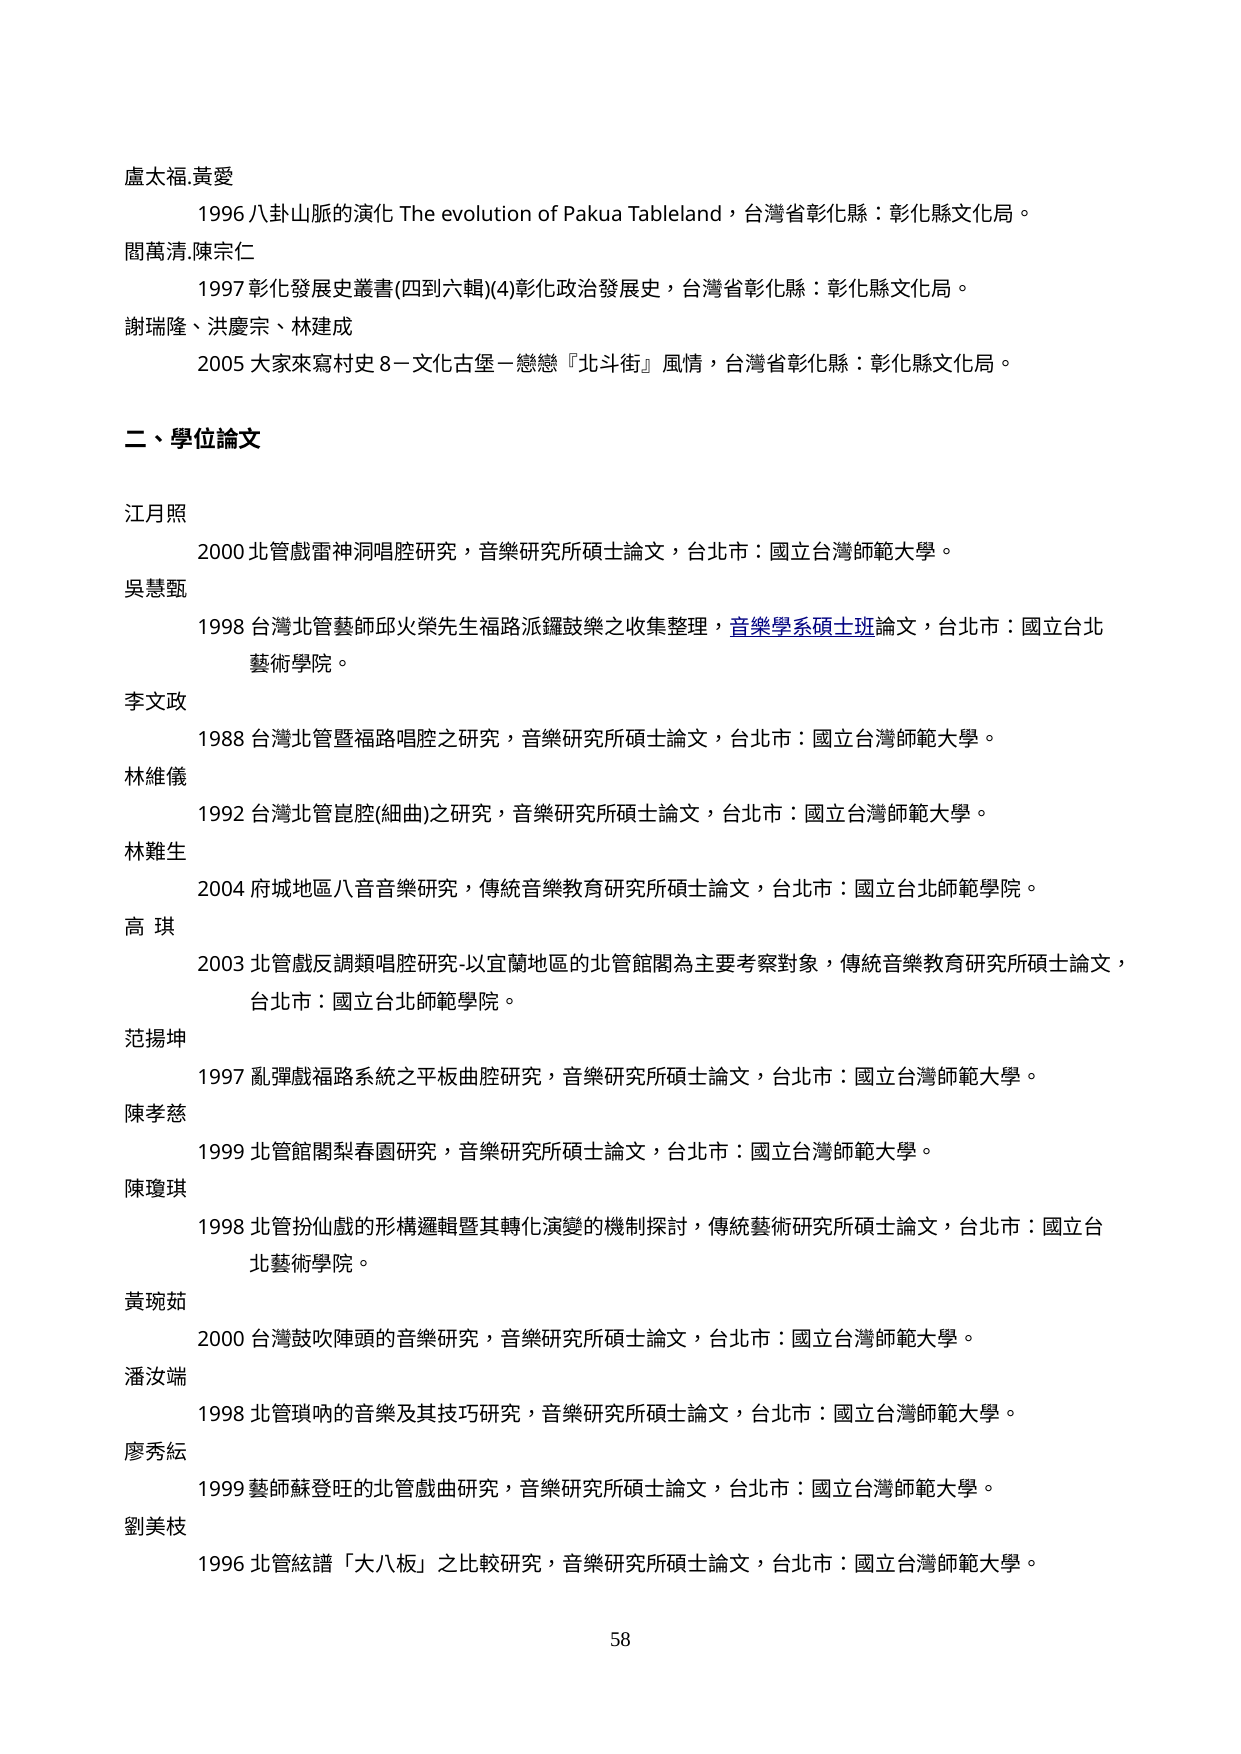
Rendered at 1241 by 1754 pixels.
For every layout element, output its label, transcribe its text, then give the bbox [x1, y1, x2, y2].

text 1996八卦山脈的演化 The evolution of Pakua Tableland，台灣省彰化縣：彰化縣文化局。 [124, 194, 1116, 231]
text 江月照 [124, 494, 1116, 531]
text 閻萬清.陳宗仁 [124, 231, 1116, 269]
text 1998 北管扮仙戲的形構邏輯暨其轉化演變的機制探討，傳統藝術研究所碩士論文，台北市：國立台北藝術學院。 [197, 1206, 1116, 1281]
text 潘汝端 [124, 1356, 1116, 1394]
text 1999藝師蘇登旺的北管戲曲研究，音樂研究所碩士論文，台北市：國立台灣師範大學。 [124, 1469, 1116, 1506]
text 1998 台灣北管藝師邱火榮先生福路派鑼鼓樂之收集整理，音樂學系碩士班論文，台北市：國立台北藝術學院。 [197, 606, 1116, 681]
text 二、學位論文 [124, 419, 1116, 456]
text 1988 台灣北管暨福路唱腔之研究，音樂研究所碩士論文，台北市：國立台灣師範大學。 [124, 719, 1116, 756]
text 劉美枝 [124, 1506, 1116, 1544]
text 1997彰化發展史叢書(四到六輯)(4)彰化政治發展史，台灣省彰化縣：彰化縣文化局。 [124, 269, 1116, 306]
text 范揚坤 [124, 1019, 1116, 1056]
text 2000 台灣鼓吹陣頭的音樂研究，音樂研究所碩士論文，台北市：國立台灣師範大學。 [124, 1319, 1116, 1356]
text 高 琪 [124, 906, 1116, 944]
text 廖秀紜 [124, 1431, 1116, 1469]
text 李文政 [124, 681, 1116, 719]
text 2000北管戲雷神洞唱腔研究，音樂研究所碩士論文，台北市：國立台灣師範大學。 [124, 531, 1116, 569]
text 林維儀 [124, 756, 1116, 794]
text 陳孝慈 [124, 1094, 1116, 1131]
text 1999 北管館閣梨春園研究，音樂研究所碩士論文，台北市：國立台灣師範大學。 [124, 1131, 1116, 1169]
text 1996 北管絃譜「大八板」之比較研究，音樂研究所碩士論文，台北市：國立台灣師範大學。 [124, 1544, 1116, 1581]
text 陳瓊琪 [124, 1169, 1116, 1206]
text 1998 北管瑣吶的音樂及其技巧研究，音樂研究所碩士論文，台北市：國立台灣師範大學。 [124, 1394, 1116, 1431]
text 盧太福.黃愛 [124, 156, 1116, 194]
text 2004 府城地區八音音樂研究，傳統音樂教育研究所碩士論文，台北市：國立台北師範學院。 [197, 869, 1116, 906]
text 2003 北管戲反調類唱腔研究-以宜蘭地區的北管館閣為主要考察對象，傳統音樂教育研究所碩士論文，台北市：國立台北師範學院。 [197, 944, 1116, 1019]
text 林難生 [124, 831, 1116, 869]
text 黃琬茹 [124, 1281, 1116, 1319]
text 謝瑞隆、洪慶宗、林建成 [124, 306, 1116, 344]
text 2005 大家來寫村史8－文化古堡－戀戀『北斗街』風情，台灣省彰化縣：彰化縣文化局。 [124, 344, 1116, 381]
text 1997 亂彈戲福路系統之平板曲腔研究，音樂研究所碩士論文，台北市：國立台灣師範大學。 [124, 1056, 1116, 1094]
text 1992 台灣北管崑腔(細曲)之研究，音樂研究所碩士論文，台北市：國立台灣師範大學。 [124, 794, 1116, 831]
text 吳慧甄 [124, 569, 1116, 606]
